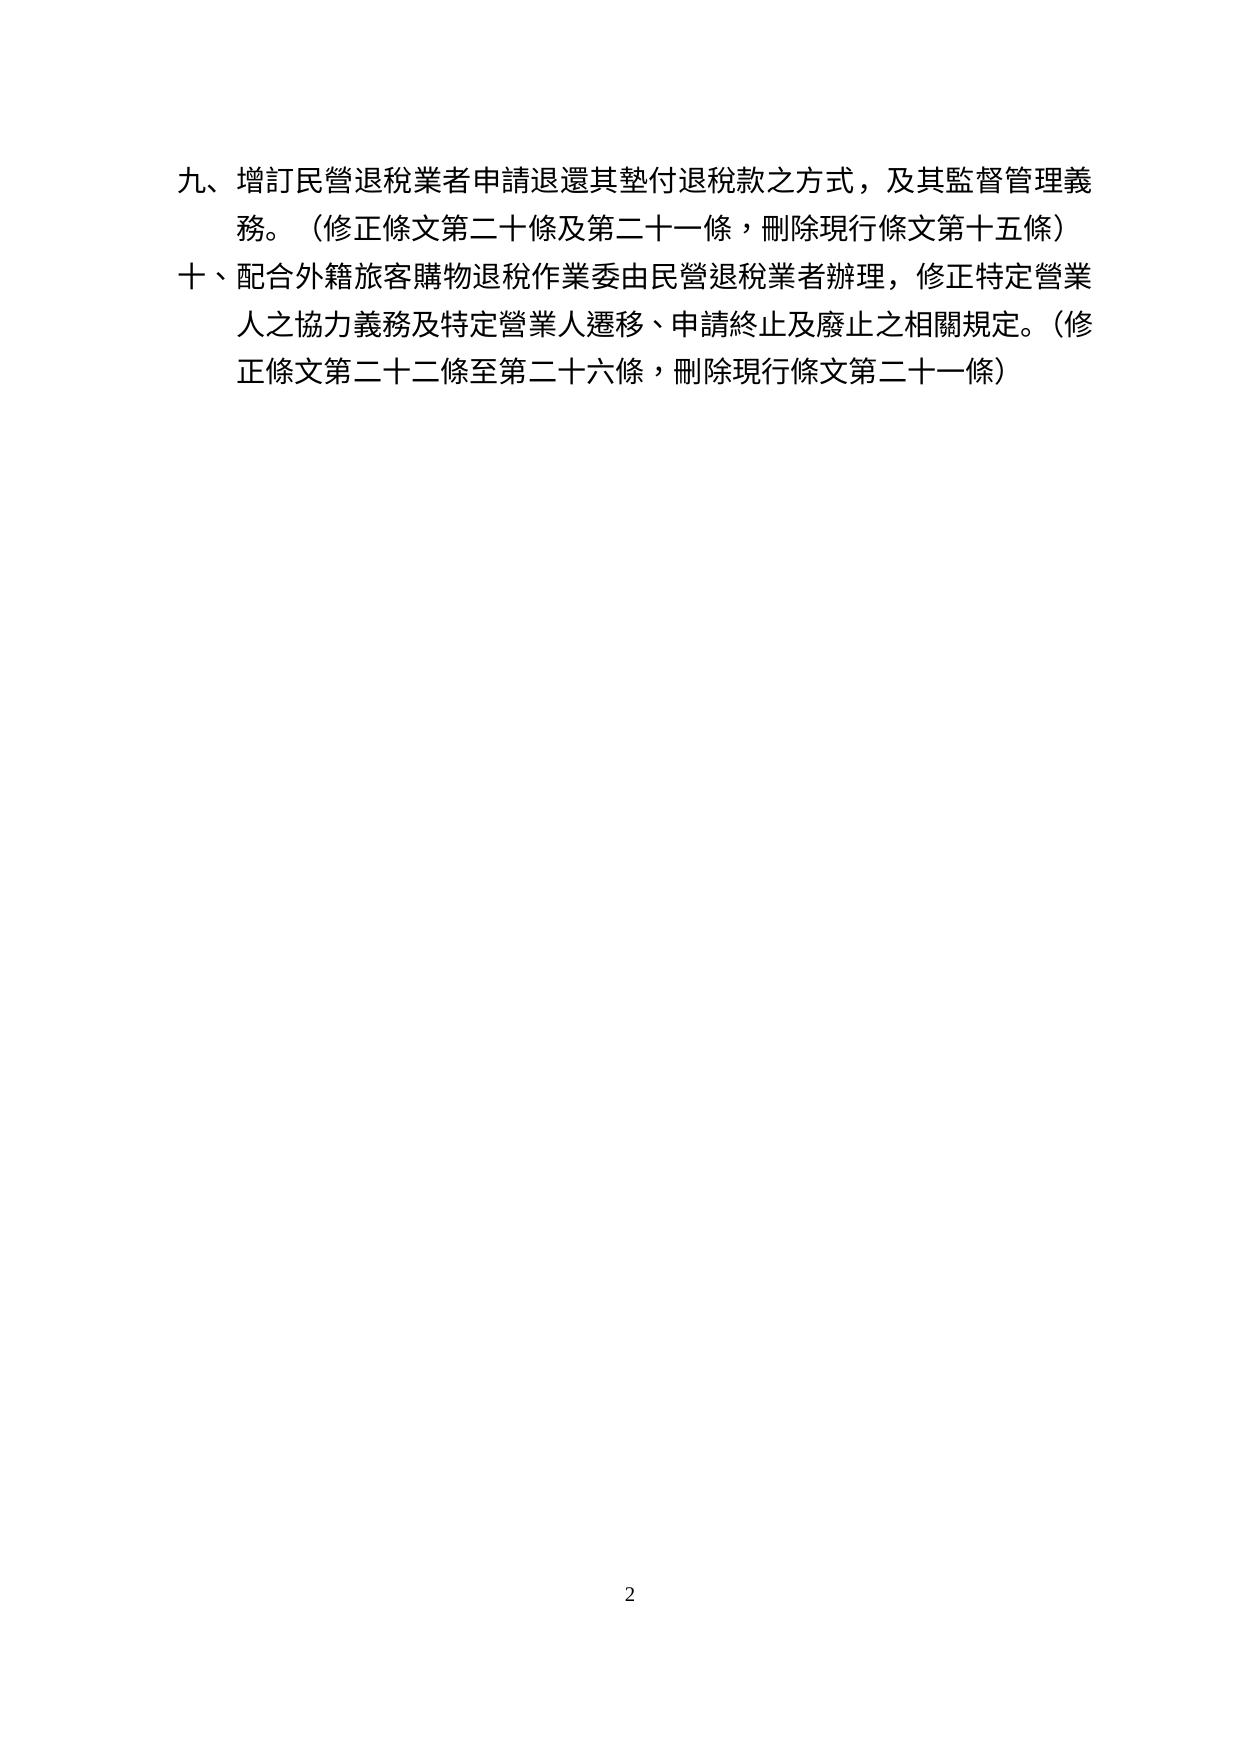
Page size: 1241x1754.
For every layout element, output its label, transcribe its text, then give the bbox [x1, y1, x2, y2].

text 九、增訂民營退稅業者申請退還其墊付退稅款之方式，及其監督管理義務。（修正條文第二十條及第二十一條，刪除現行條文第十五條） [177, 153, 1093, 249]
text 十、配合外籍旅客購物退稅作業委由民營退稅業者辦理，修正特定營業人之協力義務及特定營業人遷移、申請終止及廢止之相關規定。（修正條文第二十二條至第二十六條，刪除現行條文第二十一條） [177, 249, 1093, 392]
